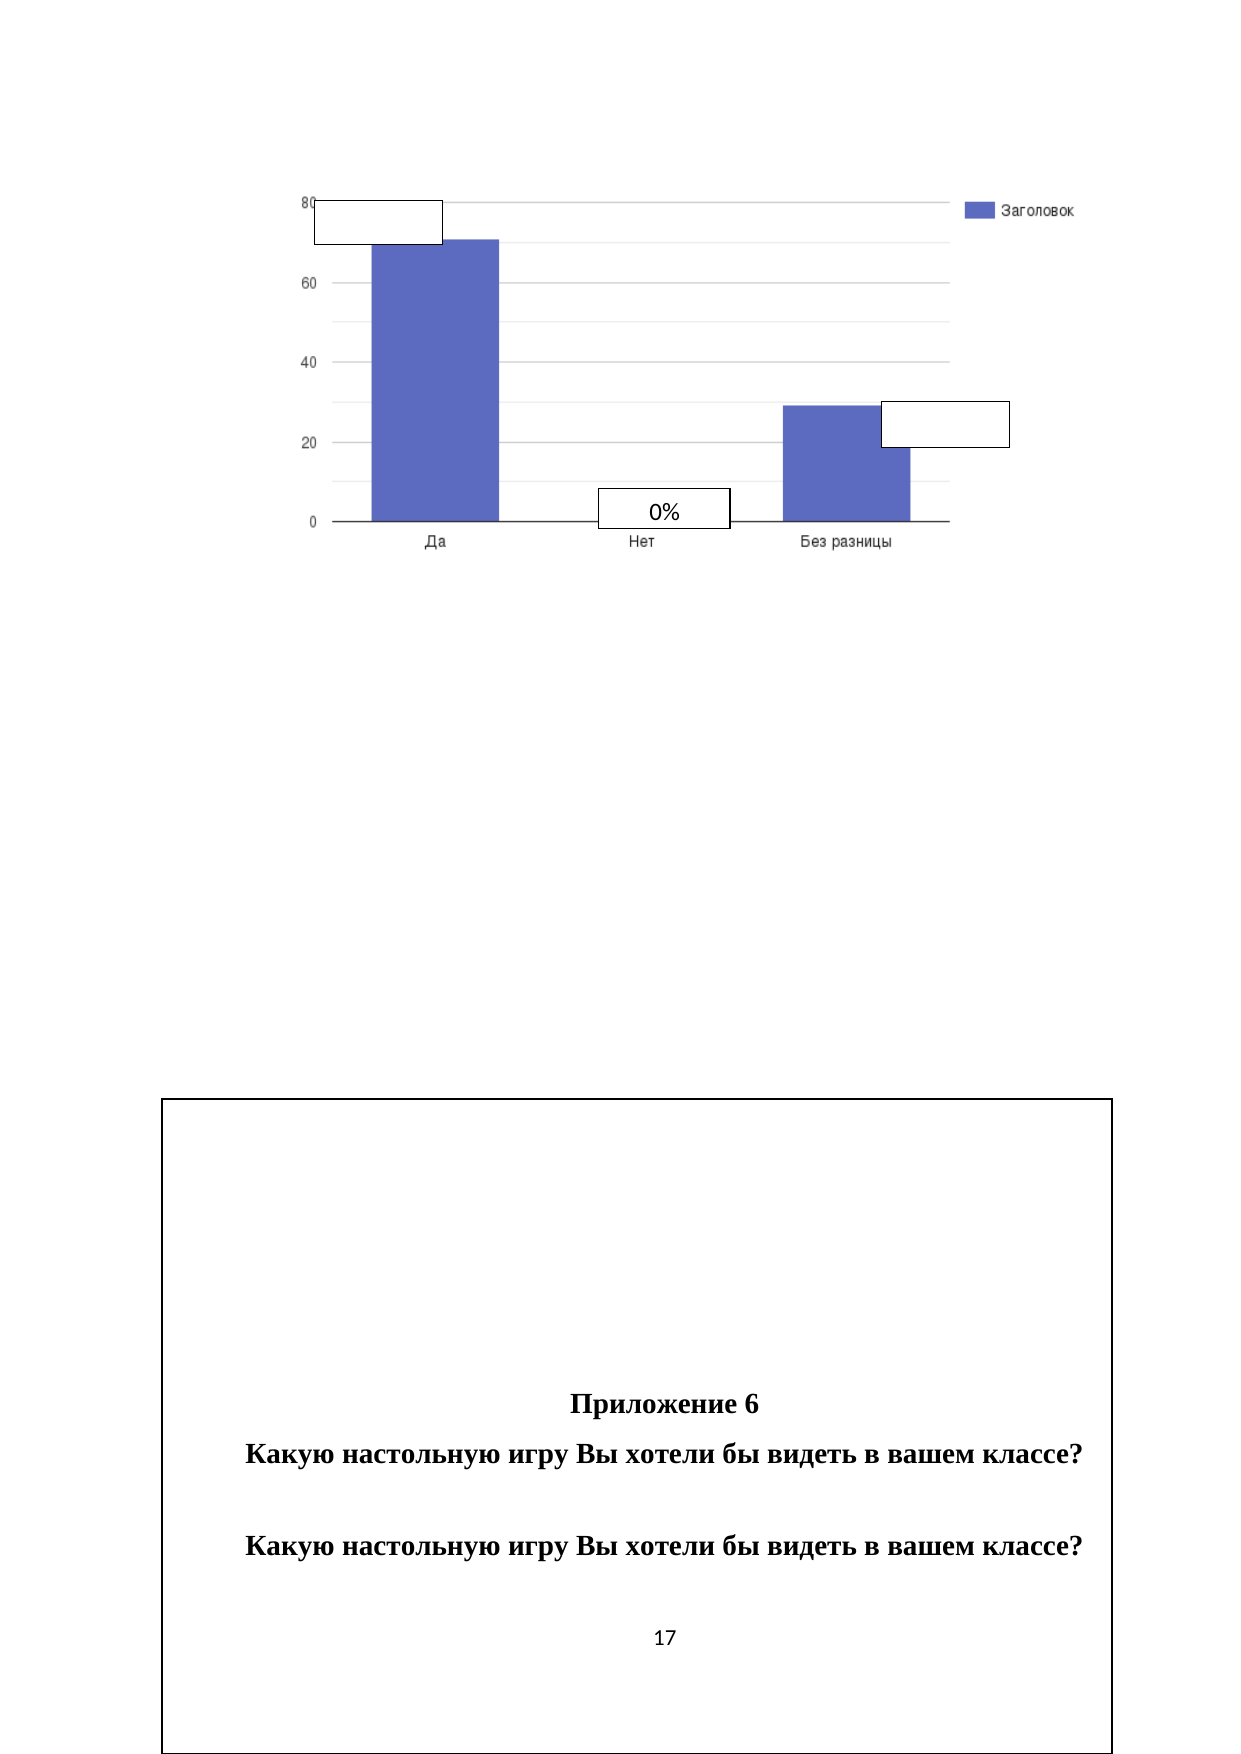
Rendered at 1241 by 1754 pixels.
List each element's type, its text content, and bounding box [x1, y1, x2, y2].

picture [177, 103, 1104, 621]
text Какую настольную игру Вы хотели бы видеть в вашем классе? [177, 1436, 1111, 1470]
text Какую настольную игру Вы хотели бы видеть в вашем классе? [177, 1528, 1111, 1562]
text Приложение 6 [177, 1386, 1111, 1419]
text 29,17% [897, 410, 994, 440]
text 0% [614, 496, 714, 520]
text [1113, 1436, 1152, 1470]
text 70,83% [330, 208, 427, 236]
text [1113, 1528, 1152, 1562]
text [1113, 1386, 1152, 1419]
